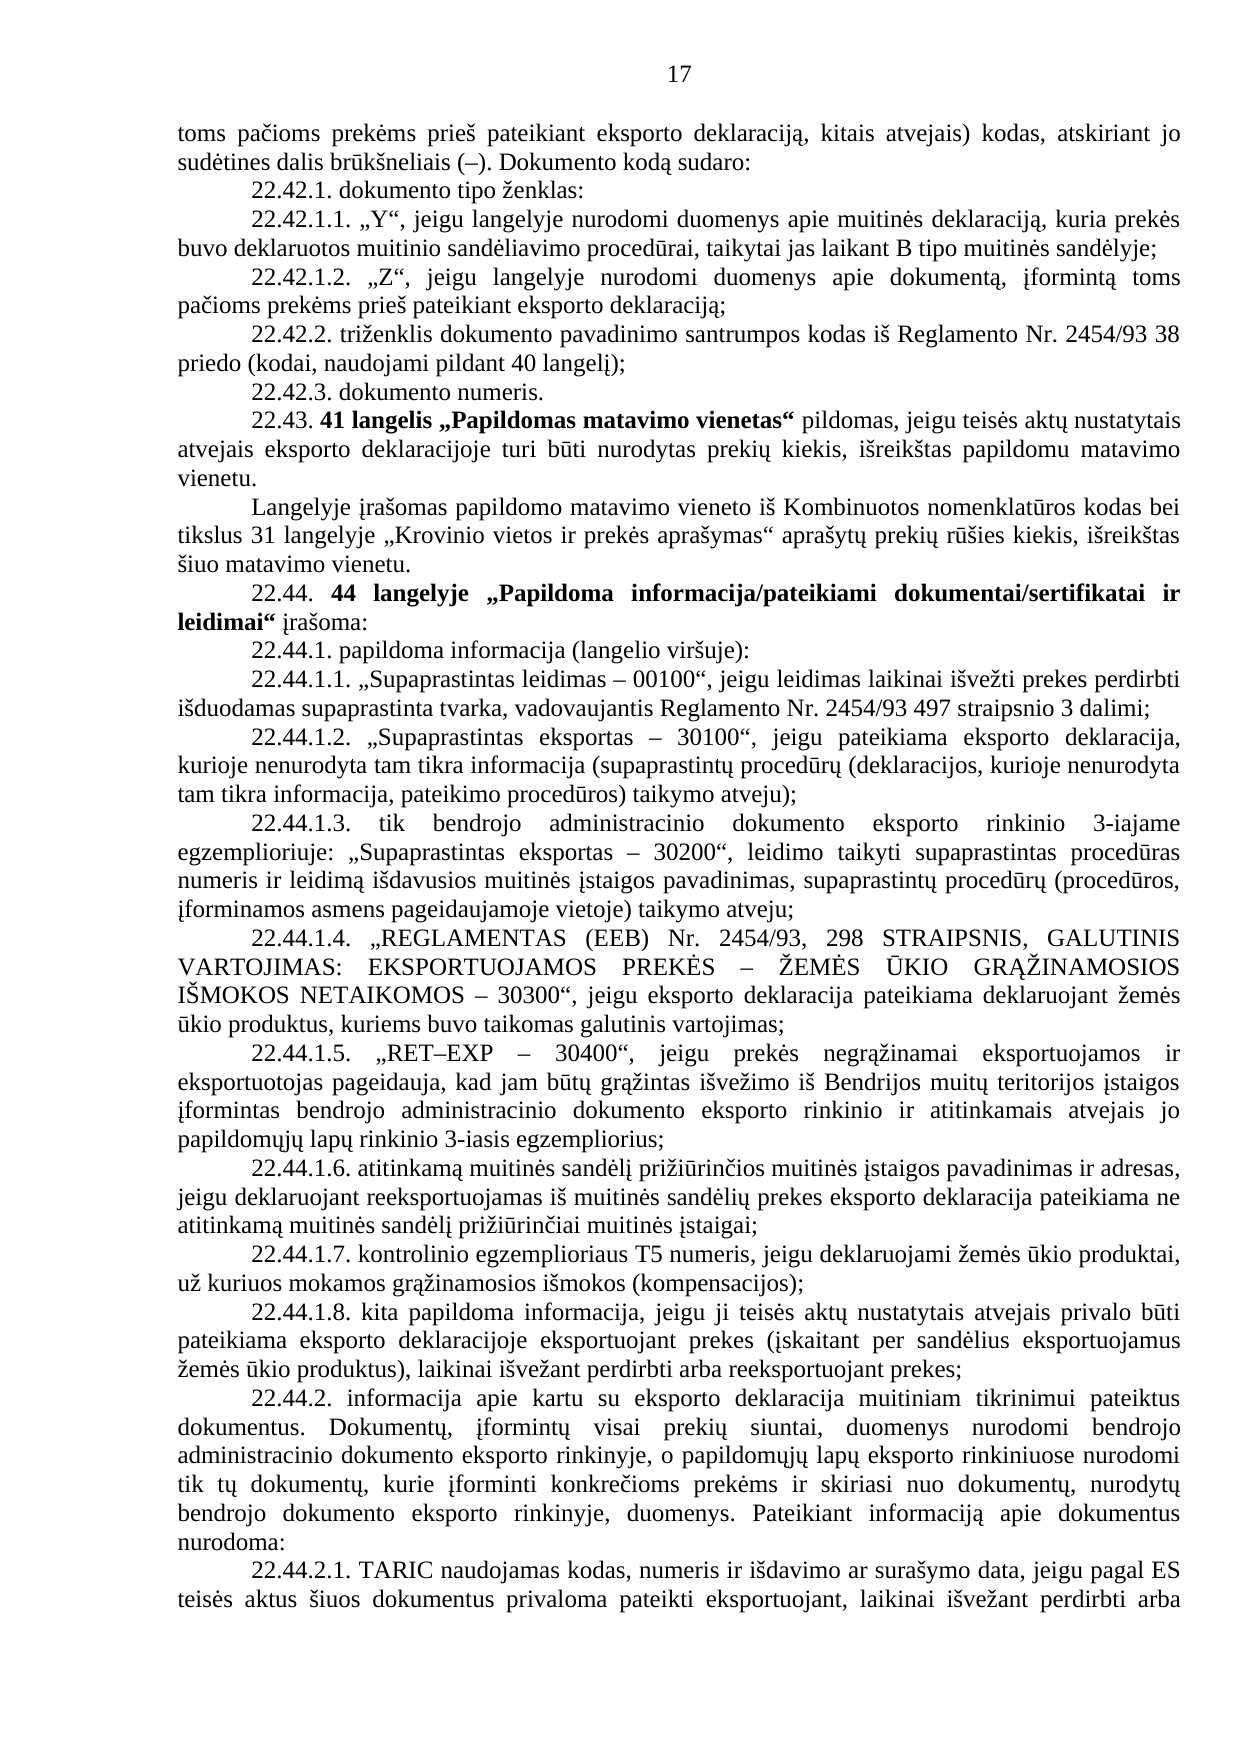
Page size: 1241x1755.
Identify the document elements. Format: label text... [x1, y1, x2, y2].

text 22.44.1.6. atitinkamą muitinės sandėlį prižiūrinčios muitinės įstaigos pavadinimas ir adresas, jeigu deklaruojant reeksportuojamas iš muitinės sandėlių prekes eksporto deklaracija pateikiama ne atitinkamą muitinės sandėlį prižiūrinčiai muitinės įstaigai; [177, 1153, 1181, 1239]
text 22.42.1.1. „Y“, jeigu langelyje nurodomi duomenys apie muitinės deklaraciją, kuria prekės buvo deklaruotos muitinio sandėliavimo procedūrai, taikytai jas laikant B tipo muitinės sandėlyje; [177, 204, 1181, 262]
text 22.44.1.8. kita papildoma informacija, jeigu ji teisės aktų nustatytais atvejais privalo būti pateikiama eksporto deklaracijoje eksportuojant prekes (įskaitant per sandėlius eksportuojamus žemės ūkio produktus), laikinai išvežant perdirbti arba reeksportuojant prekes; [177, 1297, 1181, 1383]
text 22.44.2.1. TARIC naudojamas kodas, numeris ir išdavimo ar surašymo data, jeigu pagal ES teisės aktus šiuos dokumentus privaloma pateikti eksportuojant, laikinai išvežant perdirbti arba [177, 1556, 1181, 1613]
text 22.44. 44 langelyje „Papildoma informacija/pateikiami dokumentai/sertifikatai ir leidimai“ įrašoma: [177, 578, 1181, 636]
text 22.44.1. papildoma informacija (langelio viršuje): [177, 636, 1181, 664]
text 22.42.1. dokumento tipo ženklas: [177, 176, 1181, 204]
text toms pačioms prekėms prieš pateikiant eksporto deklaraciją, kitais atvejais) kodas, atskiriant jo sudėtines dalis brūkšneliais (–). Dokumento kodą sudaro: [177, 118, 1181, 176]
text 22.44.1.1. „Supaprastintas leidimas – 00100“, jeigu leidimas laikinai išvežti prekes perdirbti išduodamas supaprastinta tvarka, vadovaujantis Reglamento Nr. 2454/93 497 straipsnio 3 dalimi; [177, 664, 1181, 722]
text 22.44.1.4. „REGLAMENTAS (EEB) Nr. 2454/93, 298 STRAIPSNIS, GALUTINIS VARTOJIMAS: EKSPORTUOJAMOS PREKĖS – ŽEMĖS ŪKIO GRĄŽINAMOSIOS IŠMOKOS NETAIKOMOS – 30300“, jeigu eksporto deklaracija pateikiama deklaruojant žemės ūkio produktus, kuriems buvo taikomas galutinis vartojimas; [177, 923, 1181, 1038]
text 22.44.1.3. tik bendrojo administracinio dokumento eksporto rinkinio 3-iajame egzemplioriuje: „Supaprastintas eksportas – 30200“, leidimo taikyti supaprastintas procedūras numeris ir leidimą išdavusios muitinės įstaigos pavadinimas, supaprastintų procedūrų (procedūros, įforminamos asmens pageidaujamoje vietoje) taikymo atveju; [177, 808, 1181, 923]
text 22.44.1.5. „RET–EXP – 30400“, jeigu prekės negrąžinamai eksportuojamos ir eksportuotojas pageidauja, kad jam būtų grąžintas išvežimo iš Bendrijos muitų teritorijos įstaigos įformintas bendrojo administracinio dokumento eksporto rinkinio ir atitinkamais atvejais jo papildomųjų lapų rinkinio 3-iasis egzempliorius; [177, 1038, 1181, 1153]
text 22.43. 41 langelis „Papildomas matavimo vienetas“ pildomas, jeigu teisės aktų nustatytais atvejais eksporto deklaracijoje turi būti nurodytas prekių kiekis, išreikštas papildomu matavimo vienetu. [177, 406, 1181, 492]
text 22.44.2. informacija apie kartu su eksporto deklaracija muitiniam tikrinimui pateiktus dokumentus. Dokumentų, įformintų visai prekių siuntai, duomenys nurodomi bendrojo administracinio dokumento eksporto rinkinyje, o papildomųjų lapų eksporto rinkiniuose nurodomi tik tų dokumentų, kurie įforminti konkrečioms prekėms ir skiriasi nuo dokumentų, nurodytų bendrojo dokumento eksporto rinkinyje, duomenys. Pateikiant informaciją apie dokumentus nurodoma: [177, 1383, 1181, 1556]
text 22.42.3. dokumento numeris. [177, 377, 1181, 406]
text 22.42.2. triženklis dokumento pavadinimo santrumpos kodas iš Reglamento Nr. 2454/93 38 priedo (kodai, naudojami pildant 40 langelį); [177, 319, 1181, 377]
text 22.44.1.2. „Supaprastintas eksportas – 30100“, jeigu pateikiama eksporto deklaracija, kurioje nenurodyta tam tikra informacija (supaprastintų procedūrų (deklaracijos, kurioje nenurodyta tam tikra informacija, pateikimo procedūros) taikymo atveju); [177, 722, 1181, 808]
text 22.44.1.7. kontrolinio egzemplioriaus T5 numeris, jeigu deklaruojami žemės ūkio produktai, už kuriuos mokamos grąžinamosios išmokos (kompensacijos); [177, 1239, 1181, 1297]
text 22.42.1.2. „Z“, jeigu langelyje nurodomi duomenys apie dokumentą, įformintą toms pačioms prekėms prieš pateikiant eksporto deklaraciją; [177, 262, 1181, 319]
text Langelyje įrašomas papildomo matavimo vieneto iš Kombinuotos nomenklatūros kodas bei tikslus 31 langelyje „Krovinio vietos ir prekės aprašymas“ aprašytų prekių rūšies kiekis, išreikštas šiuo matavimo vienetu. [177, 492, 1181, 578]
